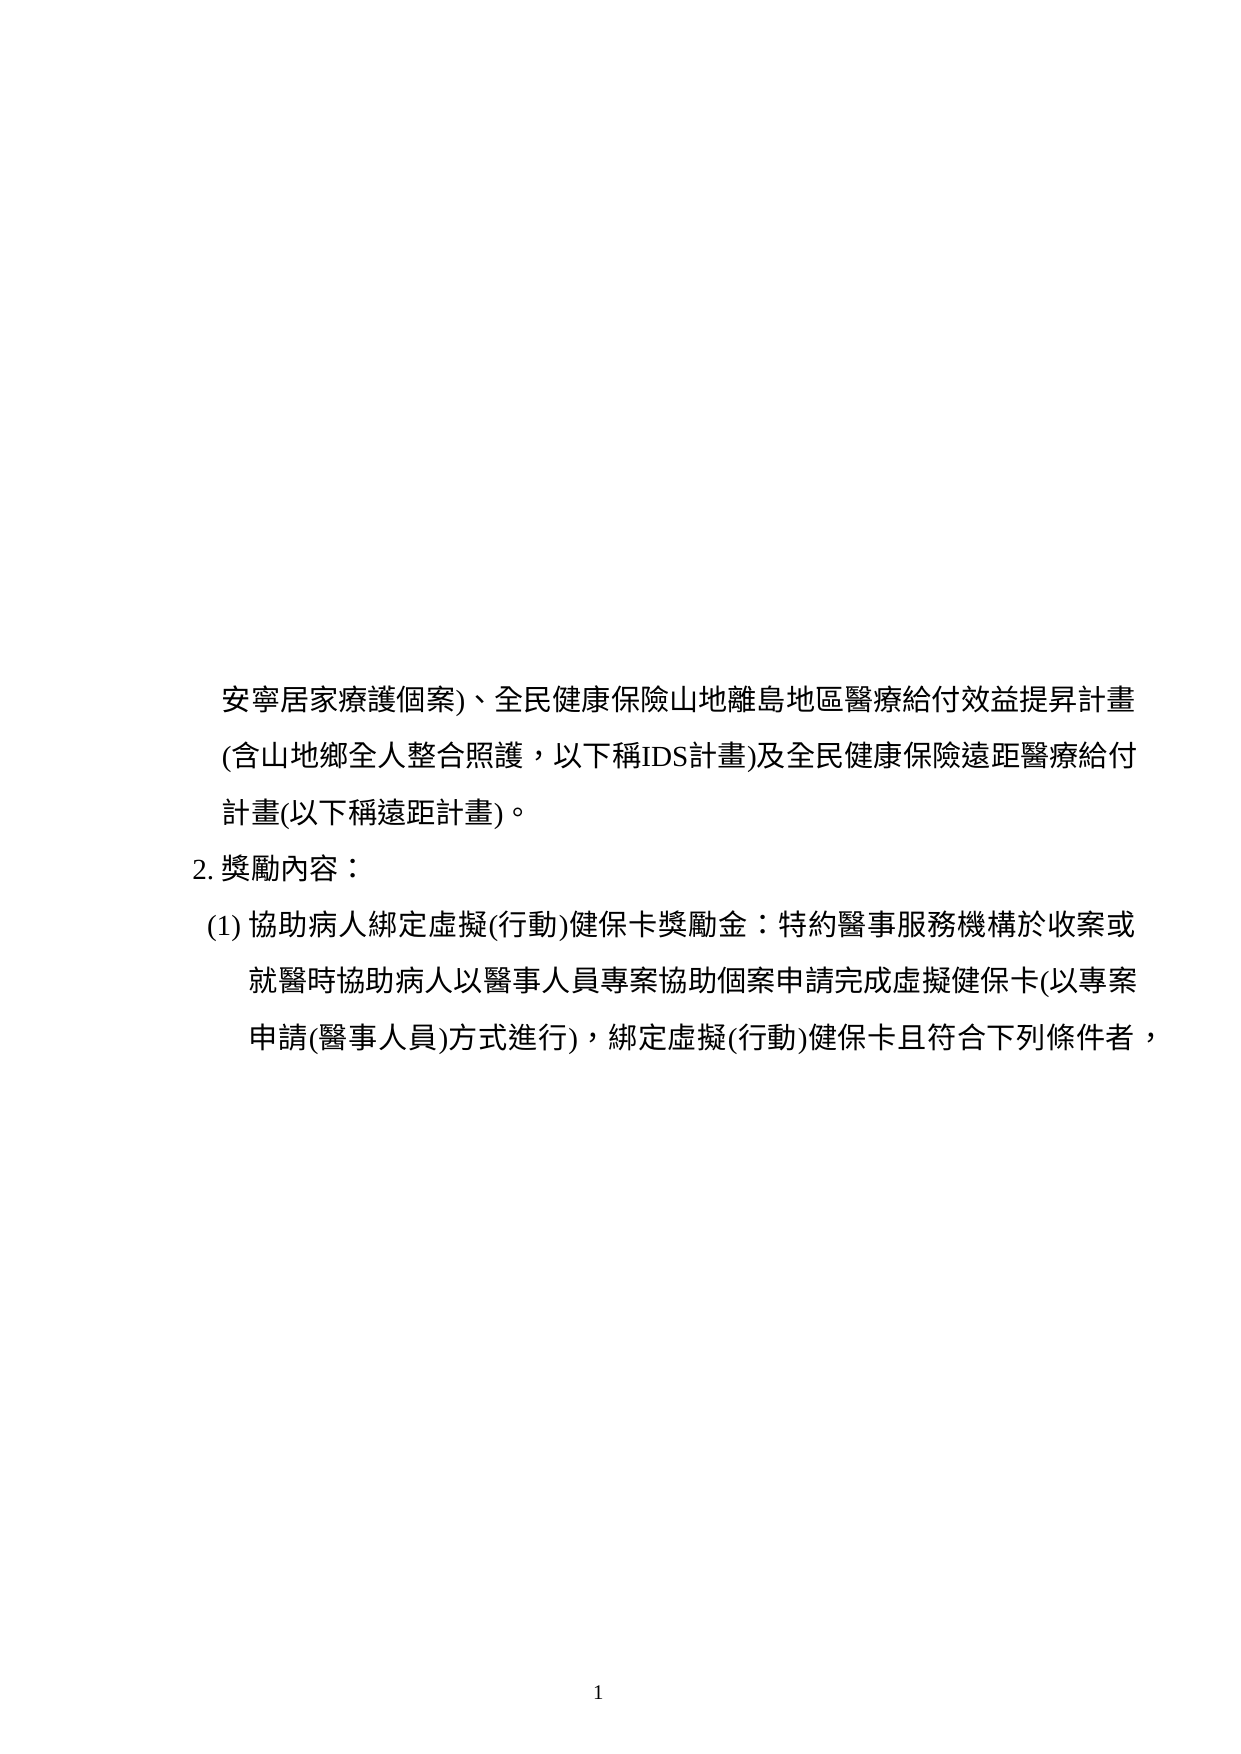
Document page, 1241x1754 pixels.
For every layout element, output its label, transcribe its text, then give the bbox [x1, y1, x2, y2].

list 獎勵內容： [192, 834, 1137, 891]
list 協助病人綁定虛擬(行動)健保卡獎勵金：特約醫事服務機構於收案或就醫時協助病人以醫事人員專案協助個案申請完成虛擬健保卡(以專案申請(醫事人員)方式進行)，綁定虛擬(行動)健保卡且符合下列條件者，每名病人獎勵200點，限獎勵一次，支付獎勵予最早協助綁定之醫事機構： [207, 891, 1137, 1059]
list 安寧居家療護個案)、全民健康保險山地離島地區醫療給付效益提昇計畫(含山地鄉全人整合照護，以下稱IDS計畫)及全民健康保險遠距醫療給付計畫(以下稱遠距計畫)。 [192, 666, 1137, 834]
